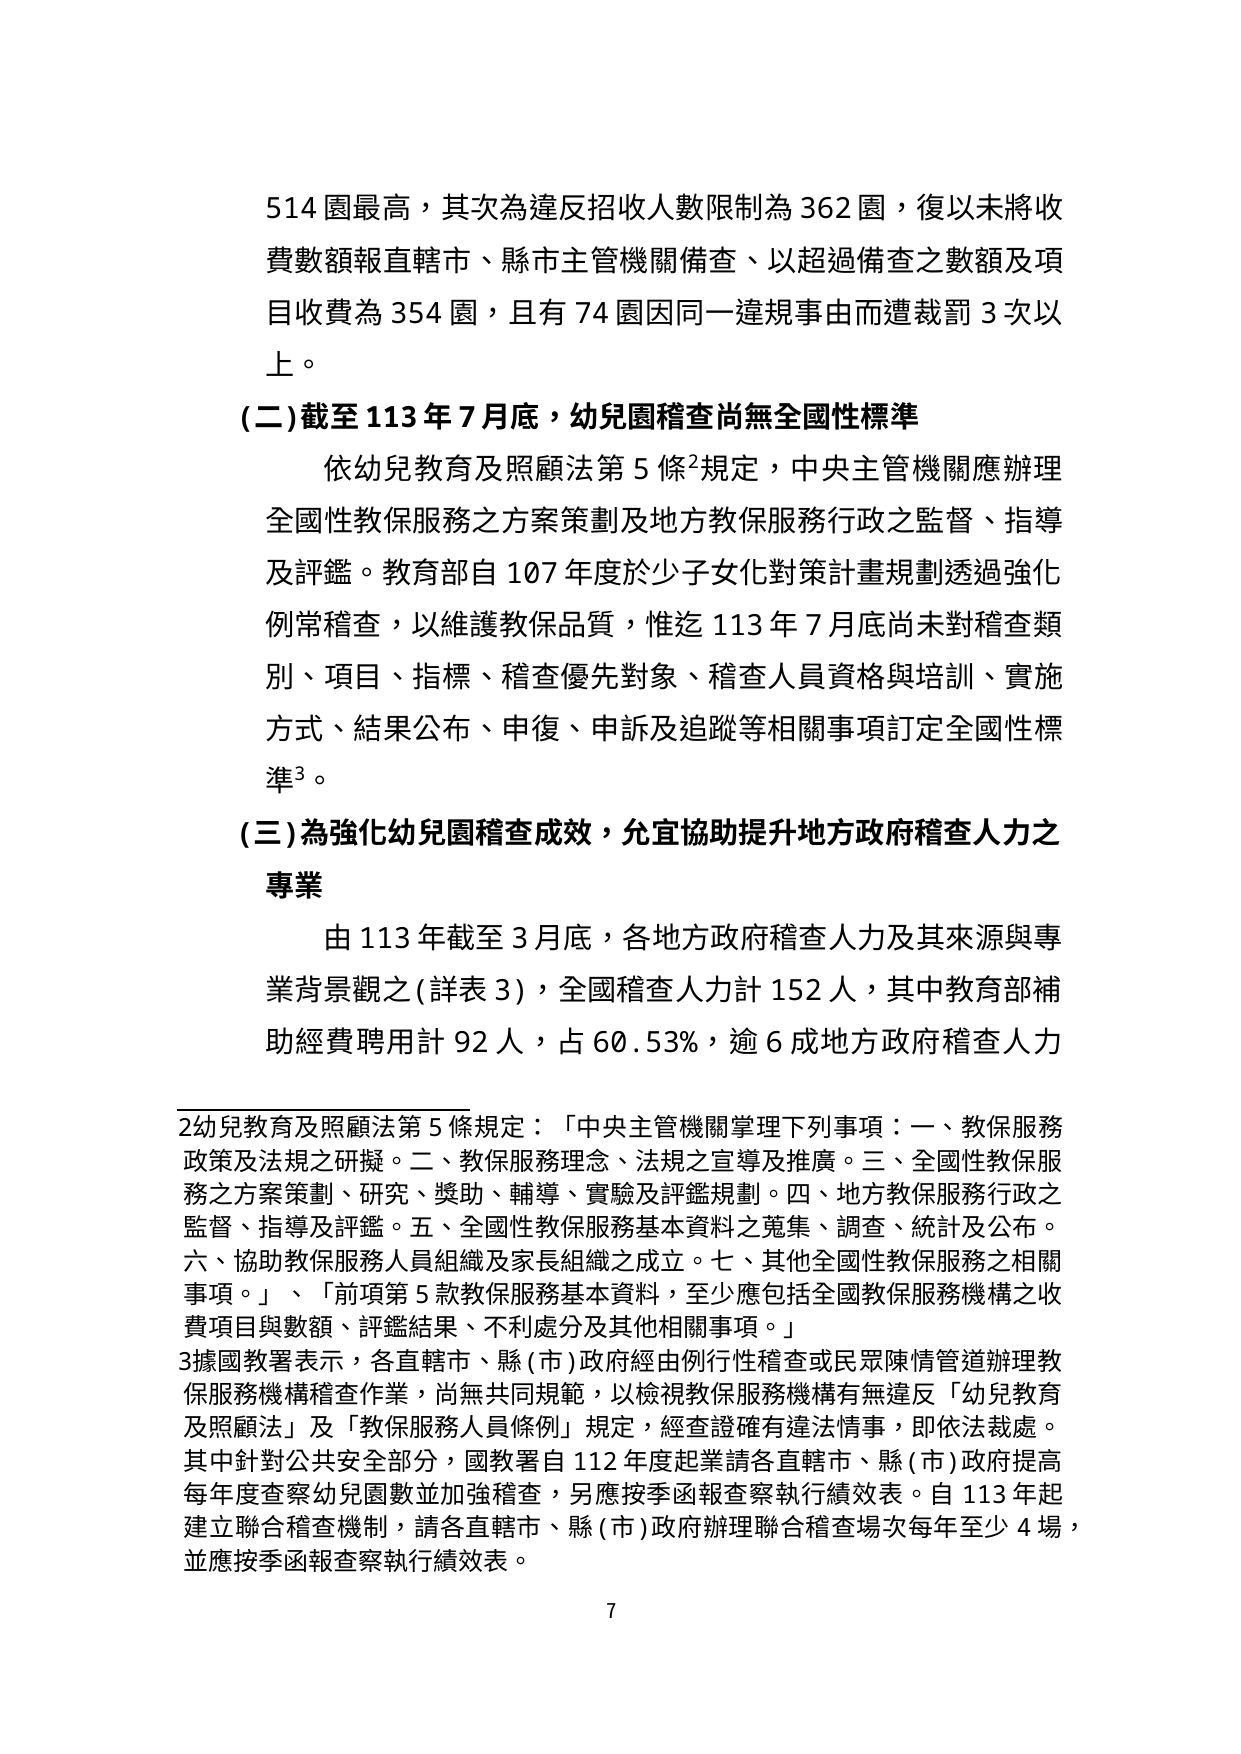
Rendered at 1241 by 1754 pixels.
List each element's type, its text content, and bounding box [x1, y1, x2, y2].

text (三)為強化幼兒園稽查成效，允宜協助提升地方政府稽查人力之專業 [236, 802, 1063, 906]
text (二)截至113年7月底，幼兒園稽查尚無全國性標準 [236, 386, 1063, 438]
text 514園最高，其次為違反招收人數限制為362園，復以未將收費數額報直轄市、縣市主管機關備查、以超過備查之數額及項目收費為354園，且有74園因同一違規事由而遭裁罰3次以上。 [265, 177, 1063, 386]
text 據國教署表示，各直轄市、縣(市)政府經由例行性稽查或民眾陳情管道辦理教保服務機構稽查作業，尚無共同規範，以檢視教保服務機構有無違反「幼兒教育及照顧法」及「教保服務人員條例」規定，經查證確有違法情事，即依法裁處。其中針對公共安全部分，國教署自112年度起業請各直轄市、縣(市)政府提高每年度查察幼兒園數並加強稽查，另應按季函報查察執行績效表。自113年起建立聯合稽查機制，請各直轄市、縣(市)政府辦理聯合稽查場次每年至少4場，並應按季函報查察執行績效表。 [177, 1343, 1063, 1577]
text 依幼兒教育及照顧法第5條規定，中央主管機關應辦理全國性教保服務之方案策劃及地方教保服務行政之監督、指導及評鑑。教育部自107年度於少子女化對策計畫規劃透過強化例常稽查，以維護教保品質，惟迄113年7月底尚未對稽查類別、項目、指標、稽查優先對象、稽查人員資格與培訓、實施方式、結果公布、申復、申訴及追蹤等相關事項訂定全國性標準。 [265, 438, 1063, 802]
text 由113年截至3月底，各地方政府稽查人力及其來源與專業背景觀之(詳表3)，全國稽查人力計152人，其中教育部補助經費聘用計92人，占60.53%，逾6成地方政府稽查人力 [265, 906, 1063, 1063]
text 幼兒教育及照顧法第5條規定：「中央主管機關掌理下列事項：一、教保服務政策及法規之研擬。二、教保服務理念、法規之宣導及推廣。三、全國性教保服務之方案策劃、研究、獎助、輔導、實驗及評鑑規劃。四、地方教保服務行政之監督、指導及評鑑。五、全國性教保服務基本資料之蒐集、調查、統計及公布。六、協助教保服務人員組織及家長組織之成立。七、其他全國性教保服務之相關事項。」、「前項第5款教保服務基本資料，至少應包括全國教保服務機構之收費項目與數額、評鑑結果、不利處分及其他相關事項。」 [177, 1110, 1063, 1343]
